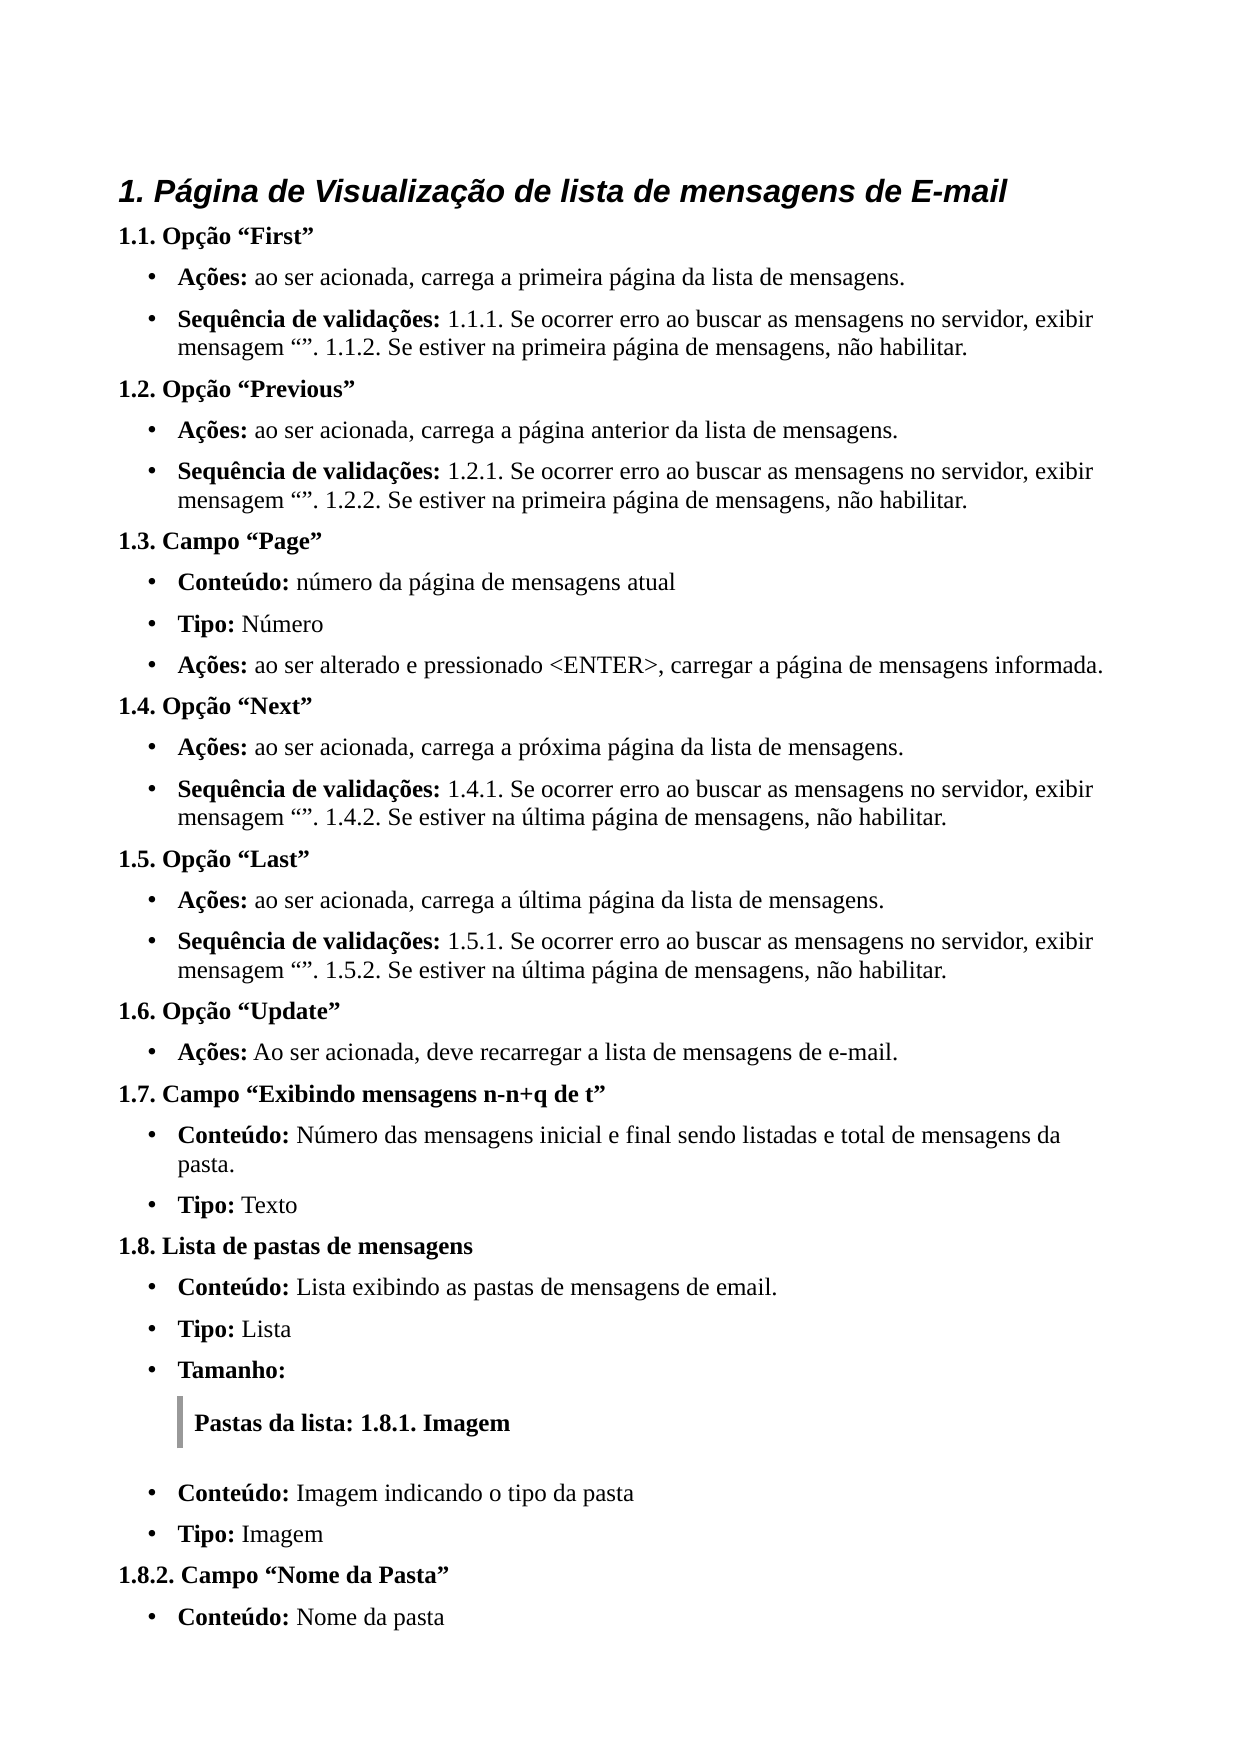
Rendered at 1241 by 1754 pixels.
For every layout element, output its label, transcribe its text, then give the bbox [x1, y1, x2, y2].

text 1.5. Opção “Last” [118, 844, 1122, 872]
list Ações: ao ser acionada, carrega a próxima página da lista de mensagens. [148, 732, 1122, 761]
list Sequência de validações: 1.1.1. Se ocorrer erro ao buscar as mensagens no servidor, exibir mensagem “”. 1.1.2. Se estiver na primeira página de mensagens, não habilitar. [148, 304, 1122, 361]
text 1.1. Opção “First” [118, 221, 1122, 250]
list Ações: ao ser alterado e pressionado <ENTER>, carregar a página de mensagens informada. [148, 650, 1122, 679]
list Tipo: Lista [148, 1314, 1122, 1342]
list Conteúdo: Nome da pasta [148, 1602, 1122, 1631]
text 1.3. Campo “Page” [118, 526, 1122, 555]
list Conteúdo: Imagem indicando o tipo da pasta [148, 1478, 1122, 1507]
list Ações: Ao ser acionada, deve recarregar a lista de mensagens de e-mail. [148, 1037, 1122, 1066]
list Tamanho: [148, 1355, 1122, 1384]
subtitle 1. Página de Visualização de lista de mensagens de E-mail [118, 172, 1122, 209]
list Ações: ao ser acionada, carrega a primeira página da lista de mensagens. [148, 262, 1122, 291]
text Pastas da lista: 1.8.1. Imagem [183, 1396, 1063, 1448]
list Ações: ao ser acionada, carrega a última página da lista de mensagens. [148, 885, 1122, 914]
list Tipo: Número [148, 609, 1122, 637]
list Conteúdo: número da página de mensagens atual [148, 567, 1122, 596]
list Sequência de validações: 1.2.1. Se ocorrer erro ao buscar as mensagens no servidor, exibir mensagem “”. 1.2.2. Se estiver na primeira página de mensagens, não habilitar. [148, 456, 1122, 514]
text 1.2. Opção “Previous” [118, 374, 1122, 402]
list Sequência de validações: 1.4.1. Se ocorrer erro ao buscar as mensagens no servidor, exibir mensagem “”. 1.4.2. Se estiver na última página de mensagens, não habilitar. [148, 774, 1122, 831]
list Conteúdo: Número das mensagens inicial e final sendo listadas e total de mensagens da pasta. [148, 1120, 1122, 1177]
text 1.8. Lista de pastas de mensagens [118, 1231, 1122, 1260]
list Conteúdo: Lista exibindo as pastas de mensagens de email. [148, 1272, 1122, 1301]
list Tipo: Texto [148, 1190, 1122, 1219]
list Ações: ao ser acionada, carrega a página anterior da lista de mensagens. [148, 415, 1122, 444]
text 1.7. Campo “Exibindo mensagens n-n+q de t” [118, 1079, 1122, 1107]
text 1.4. Opção “Next” [118, 691, 1122, 720]
list Tipo: Imagem [148, 1519, 1122, 1548]
list Sequência de validações: 1.5.1. Se ocorrer erro ao buscar as mensagens no servidor, exibir mensagem “”. 1.5.2. Se estiver na última página de mensagens, não habilitar. [148, 926, 1122, 984]
text 1.6. Opção “Update” [118, 996, 1122, 1025]
text 1.8.2. Campo “Nome da Pasta” [118, 1561, 1122, 1589]
